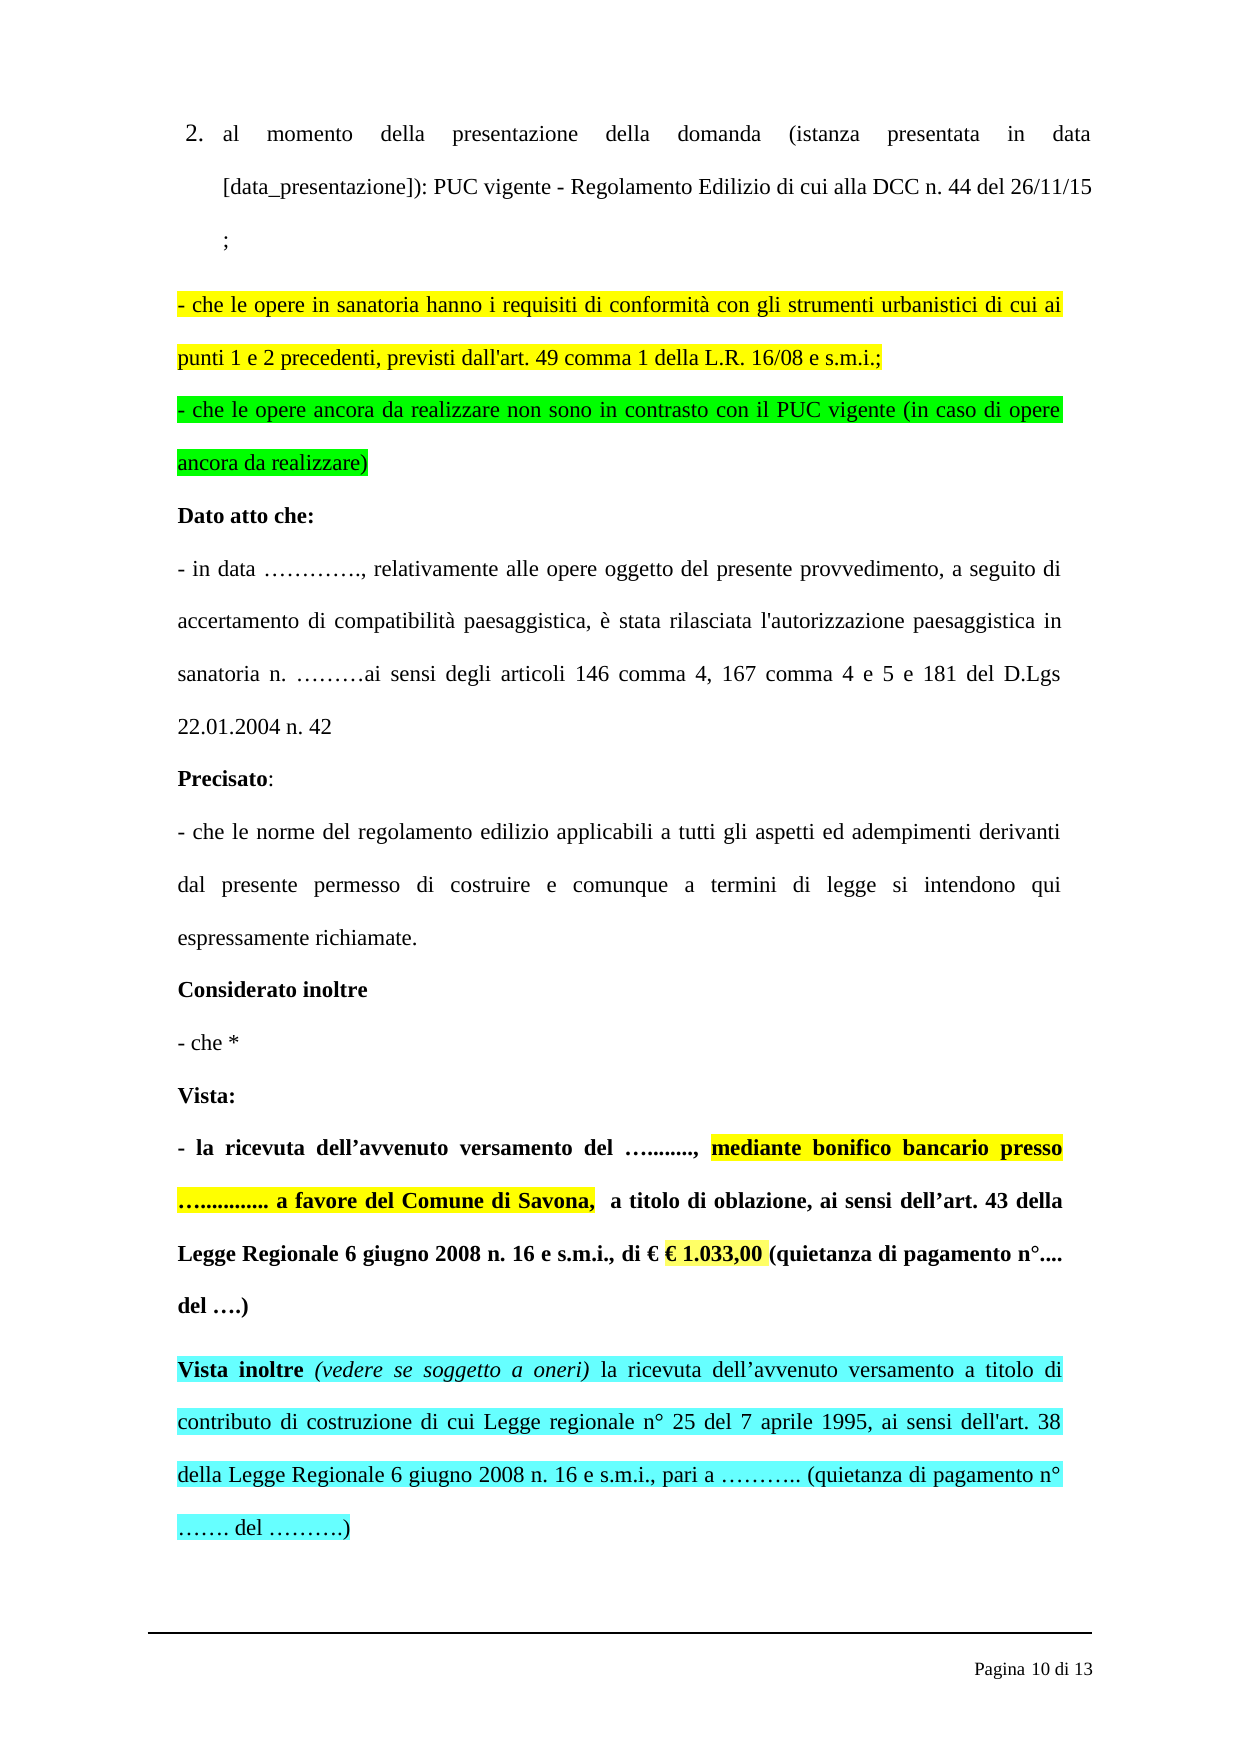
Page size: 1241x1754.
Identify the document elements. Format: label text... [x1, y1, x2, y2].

text Precisato: [177, 765, 1063, 792]
text - che le opere ancora da realizzare non sono in contrasto con il PUC vigente (in caso di opere ancora da realizzare) [177, 396, 1063, 476]
text Dato atto che: [177, 502, 1063, 528]
text Considerato inoltre [177, 976, 1063, 1003]
text Vista: [177, 1082, 1063, 1108]
text - che le opere in sanatoria hanno i requisiti di conformità con gli strumenti urbanistici di cui ai punti 1 e 2 precedenti, previsti dall'art. 49 comma 1 della L.R. 16/08 e s.m.i.; [177, 291, 1063, 370]
text - in data …………., relativamente alle opere oggetto del presente provvedimento, a seguito di accertamento di compatibilità paesaggistica, è stata rilasciata l'autorizzazione paesaggistica in sanatoria n. ………ai sensi degli articoli 146 comma 4, 167 comma 4 e 5 e 181 del D.Lgs 22.01.2004 n. 42 [177, 554, 1063, 739]
text - che le norme del regolamento edilizio applicabili a tutti gli aspetti ed adempimenti derivanti dal presente permesso di costruire e comunque a termini di legge si intendono qui espressamente richiamate. [177, 818, 1063, 950]
list al momento della presentazione della domanda (istanza presentata in data [data_presentazione]): PUC vigente - Regolamento Edilizio di cui alla DCC n. 44 del 26/11/15 ; [185, 118, 1092, 252]
text Vista inoltre (vedere se soggetto a oneri) la ricevuta dell’avvenuto versamento a titolo di contributo di costruzione di cui Legge regionale n° 25 del 7 aprile 1995, ai sensi dell'art. 38 della Legge Regionale 6 giugno 2008 n. 16 e s.m.i., pari a ……….. (quietanza di pagamento n° ……. del ……….) [177, 1356, 1063, 1540]
text - che * [177, 1029, 1063, 1055]
text - la ricevuta dell’avvenuto versamento del …........, mediante bonifico bancario presso …............ a favore del Comune di Savona, a titolo di oblazione, ai sensi dell’art. 43 della Legge Regionale 6 giugno 2008 n. 16 e s.m.i., di € € 1.033,00 (quietanza di pagamento n°.... del ….) [177, 1134, 1063, 1319]
